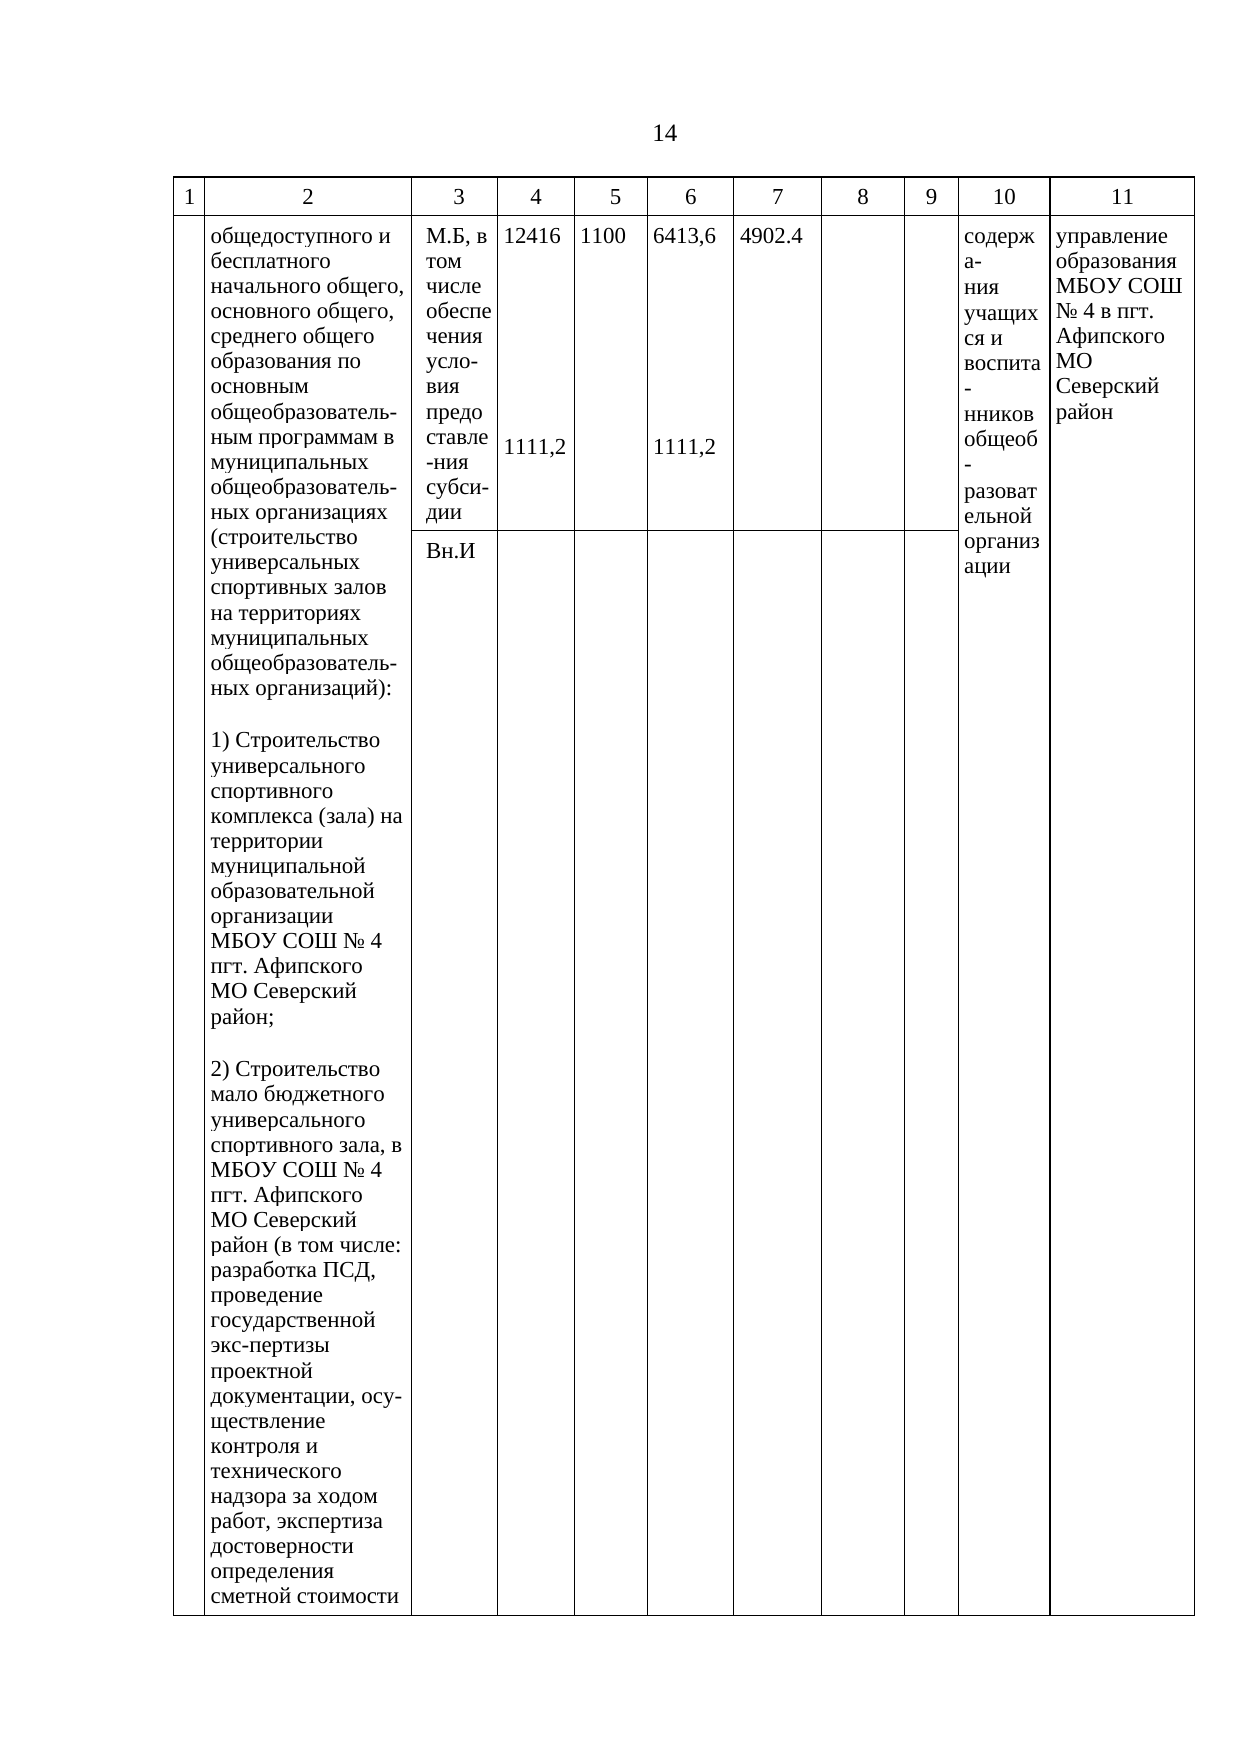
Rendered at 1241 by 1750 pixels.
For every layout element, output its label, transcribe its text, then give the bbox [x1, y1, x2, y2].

table_cell [498, 531, 574, 1615]
table_cell 6413,6 1111,2 [648, 216, 733, 530]
table_cell 1100 [575, 216, 647, 530]
table_cell общедоступного и бесплатного начального общего, основного общего, среднего общего образования по основным общеобразователь-ным программам в муниципальных общеобразователь-ных организациях (строительство универсальных спортивных залов на территориях муниципальных общеобразователь-ных организаций): 1) Строительство универсального спортивного комплекса (зала) на территории муниципальной образовательной организации МБОУ СОШ № 4 пгт. Афипского МО Северский район; 2) Строительство мало бюджетного универсального спортивного зала, в МБОУ СОШ № 4 пгт. Афипского МО Северский район (в том числе: разработка ПСД, проведение государственной экс-пертизы проектной документации, осу-ществление контроля и технического надзора за ходом работ, экспертиза достоверности определения сметной стоимости [205, 216, 411, 1615]
table_cell [174, 216, 204, 1615]
table_cell Вн.И [412, 531, 497, 1615]
table_cell управление образования МБОУ СОШ № 4 в пгт. Афипского МО Северский район [1051, 216, 1194, 1615]
table_header 9 [905, 178, 958, 215]
table_header 6 [648, 178, 733, 215]
table_cell 12416 1111,2 [498, 216, 574, 530]
table_header 10 [959, 178, 1049, 215]
table_header 4 [498, 178, 574, 215]
table_cell [905, 216, 958, 530]
table_cell [822, 216, 904, 530]
table_cell [648, 531, 733, 1615]
table_header 11 [1051, 178, 1194, 215]
table_cell М.Б, в том числе обеспечения усло-вия предоставле-ния субси-дии [412, 216, 497, 530]
table_cell 4902,4 [734, 216, 821, 530]
table_header 8 [822, 178, 904, 215]
table_header 1 [174, 178, 204, 215]
table_cell [575, 531, 647, 1615]
table_header 5 [575, 178, 647, 215]
table_cell [734, 531, 821, 1615]
table_header 3 [412, 178, 497, 215]
table_cell [905, 531, 958, 1615]
table_cell [822, 531, 904, 1615]
table_cell содержа- ния учащихся и воспита- нников общеоб- разовательной организации [959, 216, 1049, 1615]
table_header 2 [205, 178, 411, 215]
table_header 7 [734, 178, 821, 215]
